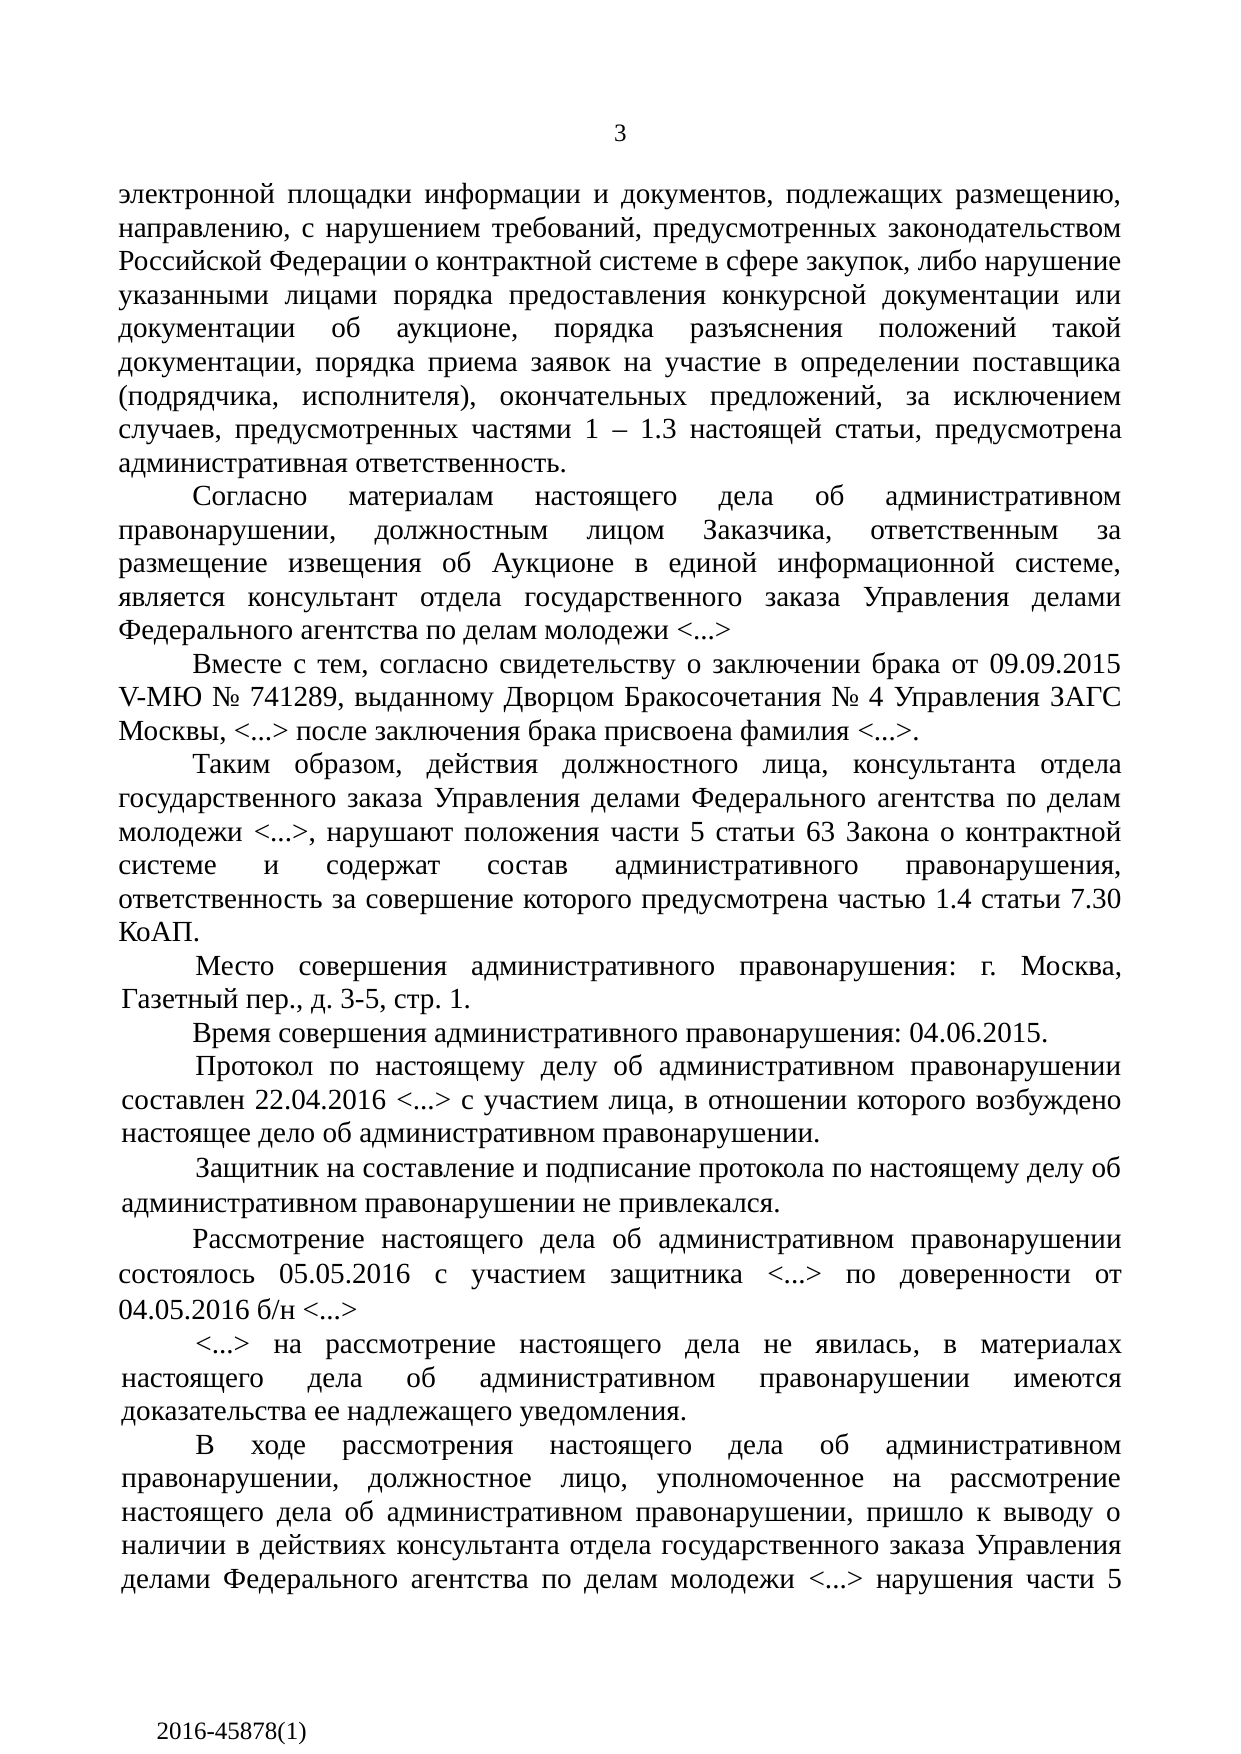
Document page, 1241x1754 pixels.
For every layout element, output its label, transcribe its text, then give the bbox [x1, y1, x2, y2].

text Вместе с тем, согласно свидетельству о заключении брака от 09.09.2015 V-МЮ № 741289, выданному Дворцом Бракосочетания № 4 Управления ЗАГС Москвы, <...> после заключения брака присвоена фамилия <...>. [118, 646, 1122, 747]
text Согласно материалам настоящего дела об административном правонарушении, должностным лицом Заказчика, ответственным за размещение извещения об Аукционе в единой информационной системе, является консультант отдела государственного заказа Управления делами Федерального агентства по делам молодежи <...> [118, 478, 1122, 646]
text <...> на рассмотрение настоящего дела не явилась, в материалах настоящего дела об административном правонарушении имеются доказательства ее надлежащего уведомления. [121, 1326, 1122, 1427]
text В ходе рассмотрения настоящего дела об административном правонарушении, должностное лицо, уполномоченное на рассмотрение настоящего дела об административном правонарушении, пришло к выводу о наличии в действиях консультанта отдела государственного заказа Управления делами Федерального агентства по делам молодежи <...> нарушения части 5 [121, 1427, 1122, 1594]
text Таким образом, действия должностного лица, консультанта отдела государственного заказа Управления делами Федерального агентства по делам молодежи <...>, нарушают положения части 5 статьи 63 Закона о контрактной системе и содержат состав административного правонарушения, ответственность за совершение которого предусмотрена частью 1.4 статьи 7.30 КоАП. [118, 747, 1122, 948]
text Рассмотрение настоящего дела об административном правонарушении состоялось 05.05.2016 с участием защитника <...> по доверенности от 04.05.2016 б/н <...> [118, 1220, 1122, 1326]
text электронной площадки информации и документов, подлежащих размещению, направлению, с нарушением требований, предусмотренных законодательством Российской Федерации о контрактной системе в сфере закупок, либо нарушение указанными лицами порядка предоставления конкурсной документации или документации об аукционе, порядка разъяснения положений такой документации, порядка приема заявок на участие в определении поставщика (подрядчика, исполнителя), окончательных предложений, за исключением случаев, предусмотренных частями 1 – 1.3 настоящей статьи, предусмотрена административная ответственность. [118, 176, 1122, 478]
text Протокол по настоящему делу об административном правонарушении составлен 22.04.2016 <...> с участием лица, в отношении которого возбуждено настоящее дело об административном правонарушении. [121, 1048, 1122, 1149]
text Защитник на составление и подписание протокола по настоящему делу об административном правонарушении не привлекался. [121, 1149, 1122, 1220]
text Время совершения административного правонарушения: 04.06.2015. [118, 1015, 1122, 1048]
text Место совершения административного правонарушения: г. Москва, Газетный пер., д. 3-5, стр. 1. [121, 948, 1122, 1015]
